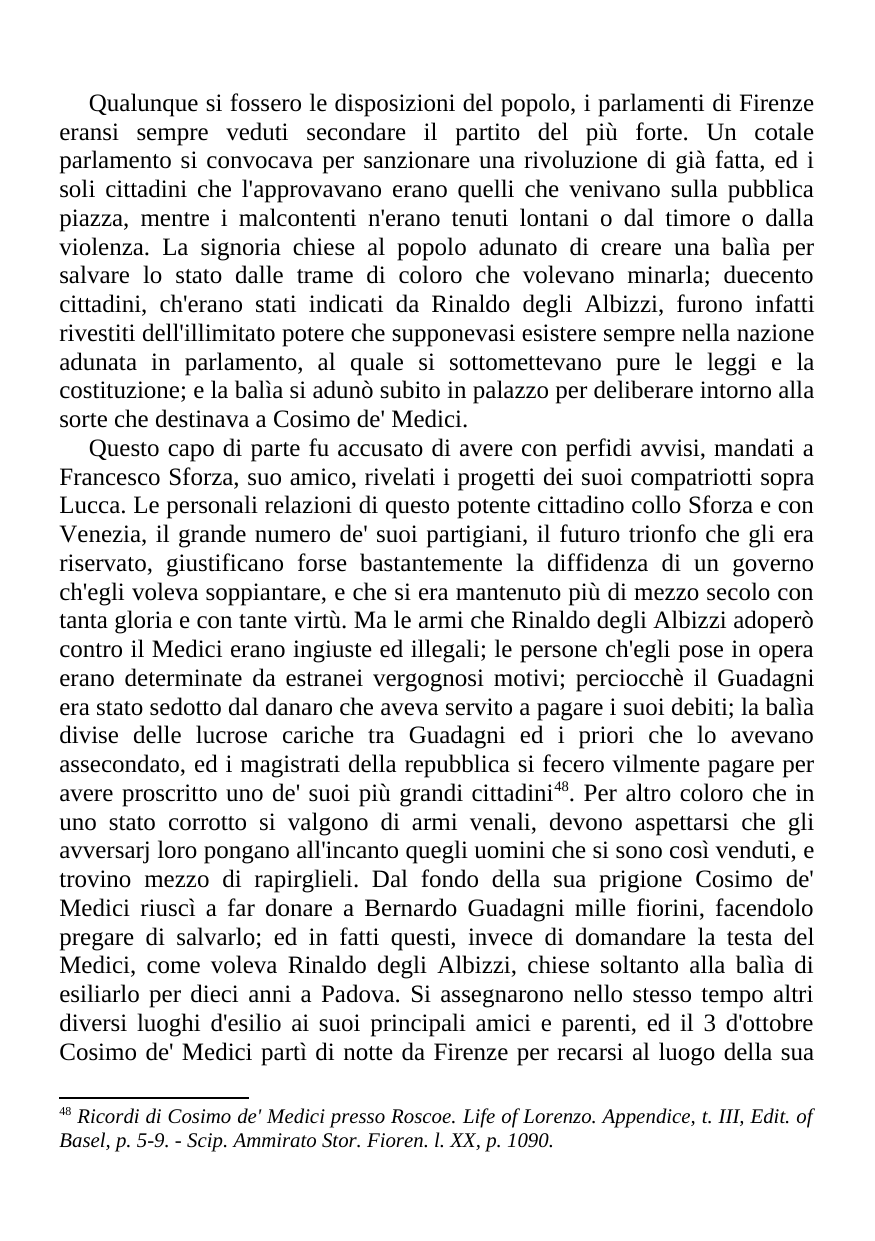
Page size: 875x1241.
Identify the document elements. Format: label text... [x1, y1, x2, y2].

text Questo capo di parte fu accusato di avere con perfidi avvisi, mandati a Francesco Sforza, suo amico, rivelati i progetti dei suoi compatriotti sopra Lucca. Le personali relazioni di questo potente cittadino collo Sforza e con Venezia, il grande numero de' suoi partigiani, il futuro trionfo che gli era riservato, giustificano forse bastantemente la diffidenza di un governo ch'egli voleva soppiantare, e che si era mantenuto più di mezzo secolo con tanta gloria e con tante virtù. Ma le armi che Rinaldo degli Albizzi adoperò contro il Medici erano ingiuste ed illegali; le persone ch'egli pose in opera erano determinate da estranei vergognosi motivi; perciocchè il Guadagni era stato sedotto dal danaro che aveva servito a pagare i suoi debiti; la balìa divise delle lucrose cariche tra Guadagni ed i priori che lo avevano assecondato, ed i magistrati della repubblica si fecero vilmente pagare per avere proscritto uno de' suoi più grandi cittadini. Per altro coloro che in uno stato corrotto si valgono di armi venali, devono aspettarsi che gli avversarj loro pongano all'incanto quegli uomini che si sono così venduti, e trovino mezzo di rapirglieli. Dal fondo della sua prigione Cosimo de' Medici riuscì a far donare a Bernardo Guadagni mille fiorini, facendolo pregare di salvarlo; ed in fatti questi, invece di domandare la testa del Medici, come voleva Rinaldo degli Albizzi, chiese soltanto alla balìa di esiliarlo per dieci anni a Padova. Si assegnarono nello stesso tempo altri diversi luoghi d'esilio ai suoi principali amici e parenti, ed il 3 d'ottobre Cosimo de' Medici partì di notte da Firenze per recarsi al luogo della sua [59, 433, 815, 1065]
text Qualunque si fossero le disposizioni del popolo, i parlamenti di Firenze eransi sempre veduti secondare il partito del più forte. Un cotale parlamento si convocava per sanzionare una rivoluzione di già fatta, ed i soli cittadini che l'approvavano erano quelli che venivano sulla pubblica piazza, mentre i malcontenti n'erano tenuti lontani o dal timore o dalla violenza. La signoria chiese al popolo adunato di creare una balìa per salvare lo stato dalle trame di coloro che volevano minarla; duecento cittadini, ch'erano stati indicati da Rinaldo degli Albizzi, furono infatti rivestiti dell'illimitato potere che supponevasi esistere sempre nella nazione adunata in parlamento, al quale si sottomettevano pure le leggi e la costituzione; e la balìa si adunò subito in palazzo per deliberare intorno alla sorte che destinava a Cosimo de' Medici. [59, 88, 815, 433]
text Ricordi di Cosimo de' Medici presso Roscoe. Life of Lorenzo. Appendice, t. III, Edit. of Basel, p. 5-9. - Scip. Ammirato Stor. Fioren. l. XX, p. 1090. [59, 1104, 815, 1152]
